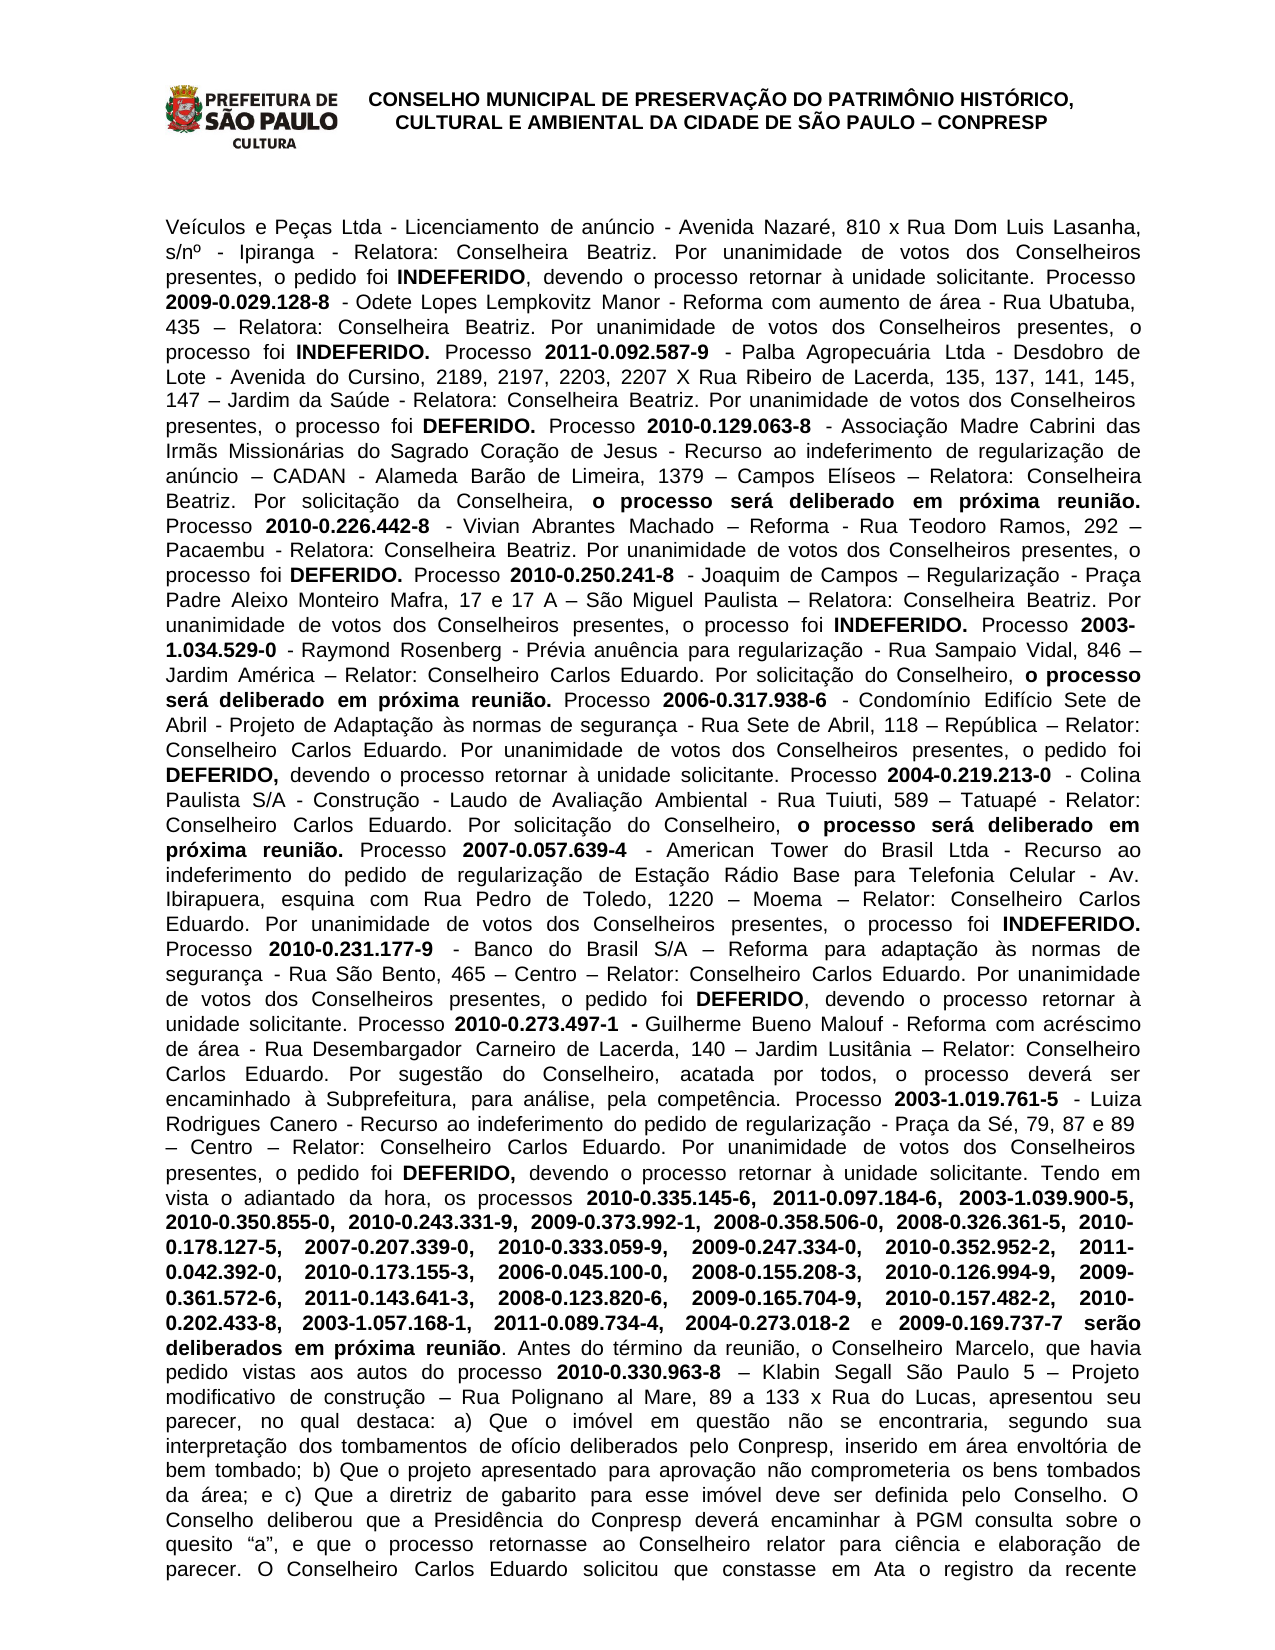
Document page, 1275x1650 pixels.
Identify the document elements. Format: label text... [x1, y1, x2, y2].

text 1.034.529-0 - Raymond Rosenberg - Prévia anuência para regularização - Rua Sampaio Vidal, 846 – Jardim América – Relator: Conselheiro Carlos Eduardo. Por solicitação do Conselheiro, o processo será deliberado em próxima reunião. Processo 2006-0.317.938-6 - Condomínio Edifício Sete de Abril - Projeto de Adaptação às normas de segurança - Rua Sete de Abril, 118 – República – Relator: Conselheiro Carlos Eduardo. Por unanimidade de votos dos Conselheiros presentes, o pedido foi DEFERIDO, devendo o processo retornar à unidade solicitante. Processo 2004-0.219.213-0 - Colina Paulista S/A - Construção - Laudo de Avaliação Ambiental - Rua Tuiuti, 589 – Tatuapé - Relator: Conselheiro Carlos Eduardo. Por solicitação do Conselheiro, o processo será deliberado em próxima reunião. Processo 2007-0.057.639-4 - American Tower do Brasil Ltda - Recurso ao indeferimento do pedido de regularização de Estação Rádio Base para Telefonia Celular - Av. Ibirapuera, esquina com Rua Pedro de Toledo, 1220 – Moema – Relator: Conselheiro Carlos Eduardo. Por unanimidade de votos dos Conselheiros presentes, o processo foi INDEFERIDO. Processo 2010-0.231.177-9 - Banco do Brasil S/A – Reforma para adaptação às normas de segurança - Rua São Bento, 465 – Centro – Relator: Conselheiro Carlos Eduardo. Por unanimidade de votos dos Conselheiros presentes, o pedido foi DEFERIDO, devendo o processo retornar à unidade solicitante. Processo 2010-0.273.497-1 - Guilherme Bueno Malouf - Reforma com acréscimo de área - Rua Desembargador Carneiro de Lacerda, 140 – Jardim Lusitânia – Relator: Conselheiro Carlos Eduardo. Por sugestão do Conselheiro, acatada por todos, o processo deverá ser encaminhado à Subprefeitura, para análise, pela competência. Processo 2003-1.019.761-5 - Luiza Rodrigues Canero - Recurso ao indeferimento do pedido de regularização - Praça da Sé, 79, 87 e 89 [165, 638, 1141, 1135]
text 0.361.572-6, 2011-0.143.641-3, 2008-0.123.820-6, 2009-0.165.704-9, 2010-0.157.482-2, 2010- [165, 1285, 1141, 1309]
text presentes, o pedido foi DEFERIDO, devendo o processo retornar à unidade solicitante. Tendo em vista o adiantado da hora, os processos 2010-0.335.145-6, 2011-0.097.184-6, 2003-1.039.900-5, [165, 1161, 1141, 1209]
text 2010-0.350.855-0, 2010-0.243.331-9, 2009-0.373.992-1, 2008-0.358.506-0, 2008-0.326.361-5, 2010- [165, 1211, 1141, 1234]
text 147 – Jardim da Saúde - Relatora: Conselheira Beatriz. Por unanimidade de votos dos Conselheiros [165, 389, 1141, 412]
text presentes, o processo foi DEFERIDO. Processo 2010-0.129.063-8 - Associação Madre Cabrini das Irmãs Missionárias do Sagrado Coração de Jesus - Recurso ao indeferimento de regularização de anúncio – CADAN - Alameda Barão de Limeira, 1379 – Campos Elíseos – Relatora: Conselheira Beatriz. Por solicitação da Conselheira, o processo será deliberado em próxima reunião. Processo 2010-0.226.442-8 - Vivian Abrantes Machado – Reforma - Rua Teodoro Ramos, 292 – Pacaembu - Relatora: Conselheira Beatriz. Por unanimidade de votos dos Conselheiros presentes, o processo foi DEFERIDO. Processo 2010-0.250.241-8 - Joaquim de Campos – Regularização - Praça Padre Aleixo Monteiro Mafra, 17 e 17 A – São Miguel Paulista – Relatora: Conselheira Beatriz. Por unanimidade de votos dos Conselheiros presentes, o processo foi INDEFERIDO. Processo 2003- [165, 414, 1141, 637]
text 0.042.392-0, 2010-0.173.155-3, 2006-0.045.100-0, 2008-0.155.208-3, 2010-0.126.994-9, 2009- [165, 1260, 1141, 1284]
text – Centro – Relator: Conselheiro Carlos Eduardo. Por unanimidade de votos dos Conselheiros [165, 1136, 1141, 1159]
text 0.202.433-8, 2003-1.057.168-1, 2011-0.089.734-4, 2004-0.273.018-2 e 2009-0.169.737-7 serão deliberados em próxima reunião. Antes do término da reunião, o Conselheiro Marcelo, que havia pedido vistas aos autos do processo 2010-0.330.963-8 – Klabin Segall São Paulo 5 – Projeto modificativo de construção – Rua Polignano al Mare, 89 a 133 x Rua do Lucas, apresentou seu parecer, no qual destaca: a) Que o imóvel em questão não se encontraria, segundo sua interpretação dos tombamentos de ofício deliberados pelo Conpresp, inserido em área envoltória de bem tombado; b) Que o projeto apresentado para aprovação não comprometeria os bens tombados da área; e c) Que a diretriz de gabarito para esse imóvel deve ser definida pelo Conselho. O Conselho deliberou que a Presidência do Conpresp deverá encaminhar à PGM consulta sobre o quesito “a”, e que o processo retornasse ao Conselheiro relator para ciência e elaboração de parecer. O Conselheiro Carlos Eduardo solicitou que constasse em Ata o registro da recente [165, 1311, 1141, 1581]
text 2009-0.029.128-8 - Odete Lopes Lempkovitz Manor - Reforma com aumento de área - Rua Ubatuba, [165, 290, 1141, 314]
text Veículos e Peças Ltda - Licenciamento de anúncio - Avenida Nazaré, 810 x Rua Dom Luis Lasanha, s/nº - Ipiranga - Relatora: Conselheira Beatriz. Por unanimidade de votos dos Conselheiros presentes, o pedido foi INDEFERIDO, devendo o processo retornar à unidade solicitante. Processo [165, 215, 1141, 289]
text 0.178.127-5, 2007-0.207.339-0, 2010-0.333.059-9, 2009-0.247.334-0, 2010-0.352.952-2, 2011- [165, 1235, 1141, 1259]
text 435 – Relatora: Conselheira Beatriz. Por unanimidade de votos dos Conselheiros presentes, o processo foi INDEFERIDO. Processo 2011-0.092.587-9 - Palba Agropecuária Ltda - Desdobro de Lote - Avenida do Cursino, 2189, 2197, 2203, 2207 X Rua Ribeiro de Lacerda, 135, 137, 141, 145, [165, 315, 1141, 389]
